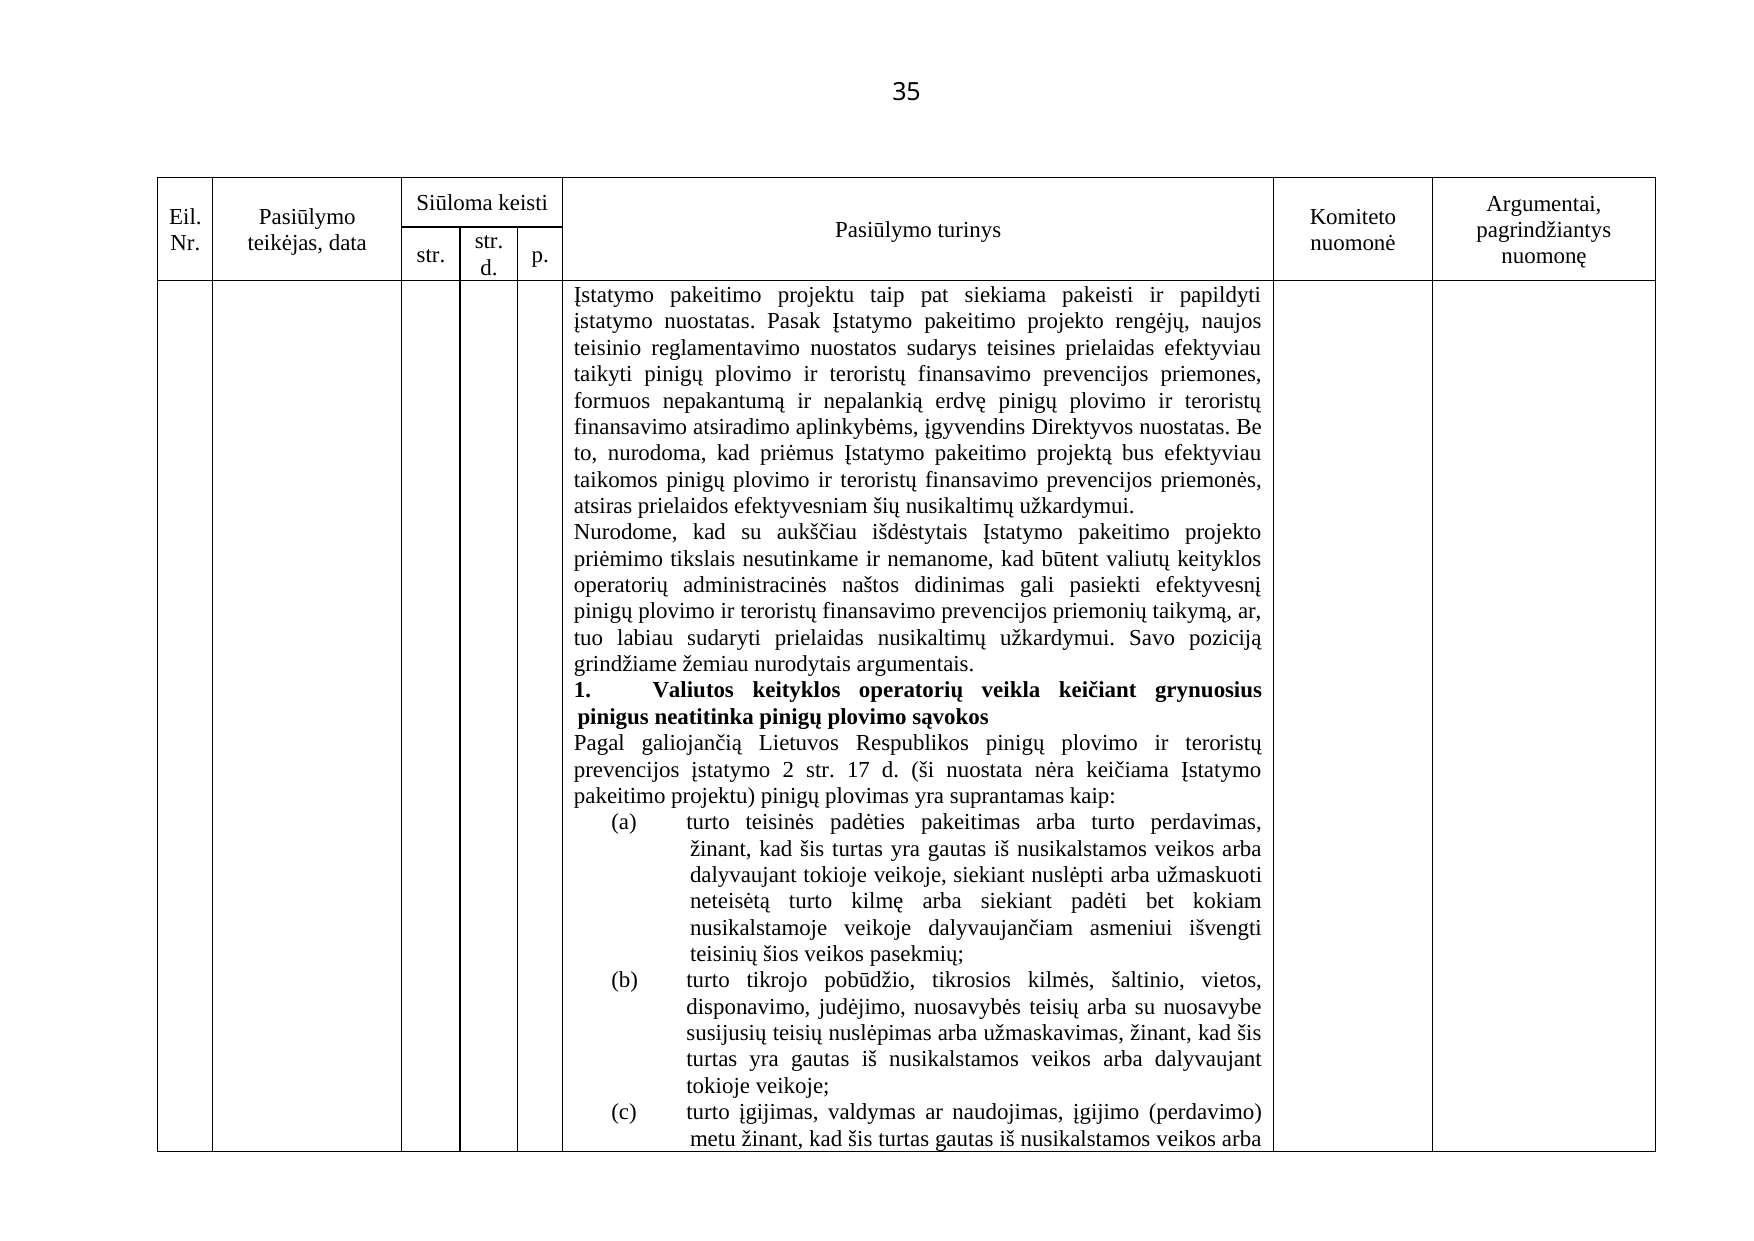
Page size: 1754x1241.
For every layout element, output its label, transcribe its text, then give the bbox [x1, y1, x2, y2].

table_header Pasiūlymo teikėjas, data [213, 178, 401, 280]
table_cell Lietuvos Respublikos pinigų plovimo ir teroristų finansavimo prevencijos įstatymo Nr. VIII-275 pakeitimo įstatymo projekto teisinė analizė Gerbiamieji, Lietuvos valiutos keityklos operatorių asociacija (toliau – „Asociacija“) kreipėsi į mus, prašydama pateikti pastabas ir teisinę išvadą dėl Lietuvos Respublikos pinigų plovimo ir teroristų finansavimo prevencijos įstatymo Nr. VIII-275 pakeitimo įstatymo projekto (toliau – „Įstatymo pakeitimo projektas“) pateikimo. Atsakydami į paklausimą, teikiame žemiau nurodytus teisinius komentarus dėl Įstatymo pakeitimo projekto Asociacijai bei visoms su Įstatymo pakeitimo projekto priėmimu suinteresuotoms institucijoms. Aktualus numatomo reglamentavimo pakeitimas Įstatymo pakeitimo projektu yra siūloma keisti 9 straipsnyje „Kliento ir naudos gavėjo tapatybės nustatymas“ numatytą reglamentavimą nustatant, kad: „Finansų įstaigos ir kiti įpareigotieji subjektai, išskyrus asmenis, nurodytus šio straipsnio 3 ir 4 dalyse, privalo imtis priemonių ir nustatyti bei patikrinti ir kliento ir naudos gavėjo tapatybę: (1) prieš pradėdami dalykinius santykius; (2) prieš atlikdami vienkartines ar kelias tarpusavyje susijusias pinigines operacijas arba sudarydami sandorius, kurių suma lygi arba viršija 15 000 eurų ar ją atitinkančią sumą užsienio valiuta, nesvarbu, ar sandoris atliekamas vienos, ar kelių susijusių operacijų metu, išskyrus atvejus, kai kliento ir naudos gavėjo tapatybė jau yra nustatyta; (3) prieš atliekant valiutos keitimo operacijas (perkant arba parduodant valiutą) grynaisiais pinigais, jeigu perkamų arba parduodamų grynųjų pinigų suma lygi arba viršija 1 000 eurų [šiuo metu – 6000 eurų] sumą ar ją atitinkančią sumą užsienio valiuta, nesvarbu, ar sandoris atliekamas vienos, ar kelių susijusių operacijų metu; (4) vykdydami pinigų perlaidų grynaisiais pinigais paslaugas, kai siunčiamų ar gaunamų pinigų suma viršija 600 eurų ar ją atitinkančią sumą užsienio valiuta; (5) vykdydami ir priimdami pinigų pervedimus – vadovaudamiesi 2015 m. gegužės 20 d. Europos Parlamento ir Tarybos reglamentu (ES) 2015/847 dėl informacijos, teikiamos pervedant lėšas, kuriuo panaikinamas Reglamentas (EB) Nr. 1781/2006, nuostatomis; (6) kai kyla abejonių dėl anksčiau gautų kliento ir naudos gavėjo tapatybės duomenų teisingumo ar autentiškumo; (7) bet kuriuo kitu atveju, kai kyla įtarimas, kad yra, buvo ar bus vykdoma pinigų plovimo ir (ar) teroristų finansavimo veika“. Pažymėtina, kad nurodytu reglamentavimu ženkliai didinama tiesiogiai su Asociacijos nariais susijusi administracinė našta, mažinant šiuo metu galiojančioje Įstatymo redakcijoje 9 str. 1 d. 3 p. nurodytą 6 000 eurų sumą iki 1000 eurų, t. y. net šešis kartus. Pažymėtina, kad ši papildoma didžiulė administracinė našta nėra pažymėta Įstatymo pakeitimo projekto rengėjos Finansinių nusikaltimų tyrimo tarnybos rengtoje Administracinės naštos ūkio subjektams apskaičiavimo ataskaitoje (priedas Nr. 1 prie Įstatymo pakeitimo projekto), į ką neabejotinai būtina atsižvelgti (detalesnė teisinio reglamentavimo galimų padarinių apžvalga pateikiama šios teisinės išvados D dalyje). Įstatymo pakeitimo projekto rengimą paskatinusios priežastys ir tikslai neatitinka parengto Įstatymo pakeitimo projekto Įstatymo pakeitimo projekto rengėjai lydimuosiuose dokumentuose nurodo, kad Įstatymo pakeitimo projektas parengtas siekiant užtikrinti 2015 m. gegužės 20 d. Europos Parlamento ir Tarybos direktyvos (ES) 2015/849 dėl finansų sistemos naudojimo pinigų plovimui ir teroristų finansavimui prevencijos, kuria iš dalies keičiamas Europos Parlameno ir Tarybos reglamentas (ES) Nr. 648/2012 ir panaikinama Europos Parlamento ir Tarybos direktyva 2005/60/EB bei Komisijos direktyva 2006/70/EB (toliau – „Direktyva“), perkėlimą į Lietuvos Respublikos nacionalinę teisę. Direktyva iš esmės siekiama užtikrinti jos nuostatų atitiktį tarptautiniams reikalavimams, nustatytiems Finansinių veiksmų darbo grupės kovai su pinigų plovimu ir teroristų finansavimu (toliau – „FATF“) priimtose tarptautinėse rekomendacijose. Direktyvos nuostatos turi būti taikomos pinigų pervedimo, bet ne grynųjų pinigų operacijoms Atkreipiame Jūsų dėmesį į tai, kad Direktyvos ir nacionalinių teisės aktų atitikties lentelėje, kuri yra priedas Nr. 5 prie Įstatymo pakeitimo projekto, nurodoma, kad Direktyvos 11 straipsnio reglamentavimas yra perkeliamas ir įgyvendinamas visiškai. Šis Įstatymo pakeitimo projekto rengėjų teiginys nėra teisingas dėl žemiau nurodomų priežasčių. Direktyvos 11 str. nustatyta, jog Valstybės narės užtikrina, kad įpareigotieji subjektai deramo klientų tikrinimo priemones taikytų šiais atvejais: pradėdami verslo santykius; vykdydami nenuolatinį sandorį: (i) kurio vertė – 15 000 EUR ar daugiau, nepriklausomai nuo to, ar sandoris vykdomas kaip viena operacija, ar kaip keletas operacijų, kurios atrodo susijusios tarpusavyje, arba (ii) kuriuo pervedamos 1 000 EUR sumą viršijančios lėšos, kaip apibrėžta Europos Parlamento ir Tarybos reglamento (ES) 2015/847 (30) 3 straipsnio 9 punkte; <...>. Remiantis nurodytu Direktyvos reglamentavimu, asmuo įpareigojamas atlikti deramą kliento tikrinimą, jei: (a) vykdomas nenuolatinis sandoris; ir (b) pervedamos 1 000 EUR sumą viršijančios lėšos. Direktyva nenumato, kad klientų tikrinimą privalėtų atlikti nuolatiniu valiutos keitimu (grynųjų pinigų operacijomis) užsiimančios finansų įstaigos, tame tarpe ir valiutos keityklos operatoriai, kurie keičia (perka ir parduoda) grynuosius pinigus, o ne perveda lėšas, viršijančias 1 000 EUR sumą. Pažymėtina ir tai, kad Direktyvos 11 str. b (ii) p. nukreipia į Europos Parlamento ir Tarybos reglamento (ES) 2015/847 3 str. 9 p., kaip nuostatą, reglamentuojančią atvejį, kuomet klientų tikrinimas privalomas. Europos Parlamento ir Tarybos reglamentas (ES) 2015/847 dėl informacijos, teikiamos pervedant lėšas, ir kuriuo panaikinamas Reglamentas (EB) Nr. 1781/2006, yra taikomas lėšų pervedimams bet kuria valiuta, kuriuos siunčia arba gauna Sąjungoje įsisteigęs mokėjimo paslaugų teikėjas arba tarpinis mokėjimo paslaugų teikėjas. Nurodome, kad reglamentas nereglamentuoja teisinių santykių vykdant grynųjų pinigų keitimo operacijas. Dėl išvardytų priežasčių, Įstatymo pakeitimo projekte numatytas Direktyvos perkėlimas neatitinka Direktyvoje numatyto tikslo ir yra atliktas netinkamai. Pagal FATF rekomendacijas valiutos keityklų operacijoms nustatytas 15 000 EUR slenkstis Aiškinamajame Įstatymo pakeitimo projekto rašte nurodoma, kad Direktyva iš esmės siekiama užtikrinti jos nuostatų atitiktį tarptautiniams reikalavimams, nustatytiems Finansinių veiksmų darbo grupės kovai su pinigų plovimu ir teroristų finansavimu (toliau – „FATF“) priimtose tarptautinėse rekomendacijose. FATF yra Didžiojo septyneto sprendimu 1989 m. Paryžiaus susitikime sudaryta organizacija, globali pinigų plovimo ir teroristų finansavimo nusikaltimų užkardymo ir prevencijos standartų formuotoja pasaulyje. FATF metodologiją savo vertinimų metu naudoja Pasaulio bankas, Tarptautinis valiutos fondas, Europos Taryba ir visos kitos pasaulio regioninės organizacijos, stebinčios valstybių atitiktį privalomiems tarptautiniams reikalavimams pinigų plovimo ir teroristų finansavimo sityje. Europos Sąjunga FATF standartus įgyvendina per direktyvas ir reglamentus. Kaip įgyvendina FATF rekomendacijas Lietuvos Respublika yra atskaitinga Europos Tarybos MONEYVAL komitetui. FATF rekomendacijas Lietuvos Respublika, o konkrečiai – įstatymų leidėjas – turėtų įgyvendinti atsižvelgdamas į konkrečias FATF rekomendacijų nuostatas. Pažymėtina, kad vadovaujantis FATF Rekomendacijomis nustatyti slenksčiai sandoriams, kuriuos įgyvendinant subjektams yra reikalaujama atlikti klientų patikrą. Minėti slenksčiai yra šie: Finansų įstaigoms yra 15 000 USD/EUR; Kazino, įskaitant interneto kazino 3 000 USD/EUR; Tauriųjų metalų ir akmenų perpardavinėtojams, kai perkama ar parduodama grynaisiais 15 000 USD/EUR. Pažymėtina, kad finansų įstaigoms, kurioms, pagal FATF rekomendacijas yra taikomas 15 000 USD/EUR slenkstis, pagal FATF rekomendacijas yra laikomos valiutos keityklos. Akivaizdu, kad Įstatymo pakeitimo projekto rengėjai klaidingai aiškina FATF Rekomendacijas, kurios pabrėžia, kad valstybės narės turi galimybę nustatyti de minimis slenkstį tarpvalstybiniams pinigų pervedimams, kuris negalėtų viršyti 1 000 USD/EUR. Ši nuostata nereiškia, kad grynųjų pinigų keitimo operacijoms taip pat turėtų būti taikomas 1 000 USD/EUR slenkstis. Įstatymo pakeitimo projekto tikslai nepagrįstai taikomi grynųjų pinigų keitimui valiutos keityklose Įstatymo pakeitimo projekto rengėjai nustato, kad Įstatymo pakeitimo projekto tikslas yra atsižvelgiant į Direktyvos nuostatas ir FATF rekomendacijas kovos su pinigų plovimu ir teroristų finansavimu srityje, pakeisti ir papildyti Lietuvos Respublikos pinigų plovimo ir teroristų finansavimo prevencijos įstatymo nuostatas, taip tobulinant pinigų plovimo ir teroristų finansavimo prevencijos teisinį reguliavimą. Vis dėlto, atsižvelgiant į B dalyje išdėstytus argumentus, Įstatymo pakeitimo projektu Direktyvos ir FATF rekomendacijos nėra įgyvendinamos tinkamai, todėl šis Įstatymo pakeitimo projekto tikslas nėra tinkamai įgyvendinamas. Įstatymo pakeitimo projektu taip pat siekiama pakeisti ir papildyti įstatymo nuostatas. Pasak Įstatymo pakeitimo projekto rengėjų, naujos teisinio reglamentavimo nuostatos sudarys teisines prielaidas efektyviau taikyti pinigų plovimo ir teroristų finansavimo prevencijos priemones, formuos nepakantumą ir nepalankią erdvę pinigų plovimo ir teroristų finansavimo atsiradimo aplinkybėms, įgyvendins Direktyvos nuostatas. Be to, nurodoma, kad priėmus Įstatymo pakeitimo projektą bus efektyviau taikomos pinigų plovimo ir teroristų finansavimo prevencijos priemonės, atsiras prielaidos efektyvesniam šių nusikaltimų užkardymui. Nurodome, kad su aukščiau išdėstytais Įstatymo pakeitimo projekto priėmimo tikslais nesutinkame ir nemanome, kad būtent valiutų keityklos operatorių administracinės naštos didinimas gali pasiekti efektyvesnį pinigų plovimo ir teroristų finansavimo prevencijos priemonių taikymą, ar, tuo labiau sudaryti prielaidas nusikaltimų užkardymui. Savo poziciją grindžiame žemiau nurodytais argumentais. 1. Valiutos keityklos operatorių veikla keičiant grynuosius pinigus neatitinka pinigų plovimo sąvokos Pagal galiojančią Lietuvos Respublikos pinigų plovimo ir teroristų prevencijos įstatymo 2 str. 17 d. (ši nuostata nėra keičiama Įstatymo pakeitimo projektu) pinigų plovimas yra suprantamas kaip: turto teisinės padėties pakeitimas arba turto perdavimas, žinant, kad šis turtas yra gautas iš nusikalstamos veikos arba dalyvaujant tokioje veikoje, siekiant nuslėpti arba užmaskuoti neteisėtą turto kilmę arba siekiant padėti bet kokiam nusikalstamoje veikoje dalyvaujančiam asmeniui išvengti teisinių šios veikos pasekmių; turto tikrojo pobūdžio, tikrosios kilmės, šaltinio, vietos, disponavimo, judėjimo, nuosavybės teisių arba su nuosavybe susijusių teisių nuslėpimas arba užmaskavimas, žinant, kad šis turtas yra gautas iš nusikalstamos veikos arba dalyvaujant tokioje veikoje; turto įgijimas, valdymas ar naudojimas, įgijimo (perdavimo) metu žinant, kad šis turtas gautas iš nusikalstamos veikos arba dalyvaujant tokioje veikoje; rengimasis, pasikėsinimas padaryti, bendrininkavimas darant bet kurią iš šios dalies 1–3 punktuose nurodytų veikų. Visais aukščiau nurodytais atvejais siekiama paslėpti nusikalstamą kapitalo prigimtį, suteikiant jam teisėtą įvaizdį. Pateikiant pinigų plovimo sąvokas paprastai išskiriami du pinigų plovimo momentai: pinigų plovimui naudojamų pajamų šaltinis yra nusikaltimas, t. y. pajamos, gautos nusikalstamu būdu, ir šiomis pajamomis yra disponuojama arba su jomis atliekamos įvairios finansinės operacijos taip, kad teisiniu požiūriu jos būtų traktuojamos kaip teisėtos, t. y. gautos iš legalių šaltinių. Svarbu pabrėžti, kad siekiant patraukti asmenį baudžiamojon atsakomybėn, privalo būti įrodyti ABU aukščiau paminėti pinigų plovimo momentai. Analizuojant pinigų plovimo sąvoką bei vertinant ją valiutos keityklos operatorių veiklos kontekste, turime pažymėti, kad grynųjų pinigų keitimą atliekantys subjektai neprivalo (neturi tam teisinio įpareigojimo) tikrinti jiems pateikiamų grynųjų pinigų kilmės. Pagal šiuo metu galiojantį tęsinį reglamentavimą kliento lėšų kilmės anketą tuo atveju, kai keičiama suma viršija nustatytą ribą pildo ir pasirašo pats klientas, o valiutos keityklos operatoriai neturi teisinių ir techninių galimybių patikrinti tokios informacijos tikrumą ir patikimumą. Net jei dabar galiojanti 6 000 EUR riba, nuo kurios valiutos keityklos operatoriai privalo tikrinti asmens tapatybę, sumažėtų iki 1 000 EUR, toks reglamentavimas nesumažintų pinigų plovimo veikos galimybių, nes nėra ir nebūtų atsekamas keičiamų pinigų šaltinis. Atkreiptinas dėmesys į tai, kad tam tikros ribos, nuo kurios yra tikrinama asmens tapatybė nustatymas (be pareigos pranešti atitinkamoms kompetentingoms institucijoms) savaime nesumažina pinigų plovimo ir teroristų finansavimo rizikos, kadangi asmuo gali keisti valiutą skirtingose skirtingų bankų ir kitų finansų įstaigų valiutos keityklose. Dėl nurodytų priežasčių, užkraunant perteklinę, nepagrįstą administracinę naštą keitykloms nebus užkardoma neteisėta veikla – pinigų plovimas. 2. Grynųjų pinigų keitimo veikloje iki šiol nėra nustatyta nei vieno pinigų plovimo ir (ar) teroristų finansavimo atvejo Finansinių nusikaltimų tyrimo tarnyba prie Lietuvos Respublikos vidaus ministerijos 2015 m. atliko nacionalinį pinigų plovimo ir teroristų finansavimo rizikos vertinimą. Rizikos vertinimas buvo atliktas vykdant privalomus FATF reikalavimus – nustatyti ir suprasti valstybėse esančias pinigų plovimo ir teroristų finansavimo rizikas ir jas mažinti. Remiantis atlikto nacionalinio pinigų plovimo ir teroristų finansavimo rizikos vertinimo rezultatais nustatyta, kad finansų įstaigos (prie kurių yra priskiriamos ir valiutų keityklos operatoriai) pasižymi aukštu pinigų plovimo ir teroristų finansavimo prevencijos reikalavimų suvokimo lygiu, trūkumai yra nereikšmingi ir jie gali būti ištaisyti pasitelkus praktinių mokymų bei seminarų metodus. Pinigai Lietuvoje dažniausiai plaunami vertybinių popierių rinkoje, perkant akcinių bendrovių akcijas, nekilnojamąjį turtą mažesnėmis kainomis, atliekant eksporto ir importo operacijas. Viešai prieinamų šaltinių duomenimis, pinigų plovimo ir (ar) teroristų finansavimo atvejų keičiant grynuosius pinigus valiutos keityklose nebuvo nustatyta. Papildomai nurodome, kad atidžiai išanalizavus Liteko, Infolex ir InfoCuria sistemose skelbiamas tiek civilines, tiek baudžiamąsias bylas (iš viso peržiūrėta virš 300 bylų), susijusias su pinigų plovimu ir teroristų finansavimu, per visą teismų praktiką, susijusią su pinigų plovimu ir teroristų finansavimu, nenustatyta nei viena byla, kurioje būtų konstatuotas pinigų plovimo ir (ar) teroristų finansavimo atvejis keičiant grynuosius pinigus valiutos keityklose. Šis faktas neabejotinai suponuoja, kad dabartinis grynųjų pinigų plovimo prevencijos teisinis reguliavimas valiutos keitimui yra visiškai pakankamas ir užtikrina pinigų plovimo valiutų keityklose nebuvimą. Pažymėtina, kad Įstatymo pakeitimo projekte numatyta, kad kas 4 metus turi būti atliekamas nacionalinis pinigų plovimo ir teroristų finansavimo rizikos vertinimas, kuriuo vadovaujantis nustatomos priemonės šios rizikos valdymui ir mažinimui. Atkreipiame Jūsų dėmesį į tai, kad Įstatymo pakeitimo projekte numatytos drastiškos rizikos valdymo ir mažinimo priemonės galėtų būti taikomos tik tuo atveju, jei ta rizika realiai egzistuoja ir jos negalima sumažinti taikant dabartinį teisinį reguliavimą bei kitus būdus (pvz. rengiant seminarus ir pan.). Objektyvios aplinkybės suponuoja Įstatymo pakeitimo projekte reglamentuojamos sumos padidinimą iki 15 000 EUR Kaip minėta aukščiau, Įstatymo pakeitimo projektu sukuriama didžiulė administracinė našta valiutos keityklos operatoriams, kurių veiklą prižiūri Lietuvos Bankas ir reglamentuoja tik 2014 m. priimtas Valiutos keityklos operatorių įstatymas. Asociacijos žiniomis, nuo 2014 m. iki šiol nebuvo nustatyta grubių valiutos keityklos operatorių veiklos pažeidimų ar pinigų plovimo ir teroristų finansavimo atvejų keičiant grynuosius pinigus, todėl Asociacijai nėra suprantamas ir objektyviai pateisinamas didesnės jos narių veiklos ribojimas. Remiantis Įstatymo pakeitimo projektu, valiutos keityklos operatoriai būtų įpareigojami nustatyti ir patikrinti asmenų tapatybę remiantis dokumentais, duomenimis ir (ar) informacija, gauta iš patikimo nepriklausomo šaltinio. Tokio tikrinimo rezultatai turėtų būti fiksuojami tik valiutos keityklos operatorių registracijos žurnaluose, nesiunčiant atitinkamų duomenų valstybinėms institucijoms. Vadinasi, administracinė našta tenka keitykloms, o valstybinės institucijos, turinčios įgalinimus, žinių ir techninių galimybių užkardyti nusikalstamas veikas, prieigos prie informacijos apie grynųjų pinigų keitimo operacijas, viršijančias 1 000 EUR sumą, kaip nustatyta Įstatymo pakeitimo projekte, neturės. Atsižvelgiant į Asociacijos narių praktiką, asmens tikrinimo procedūros, kurių, jei bus priimtas Įstatymo pakeitimo projektas, padaugės šešis kartus, vidutiniškai užtrunka apie 15 minučių. Jei laikysime, kad per dieną bus atlikta 10-20 tokių operacijų, jų atlikimas užtruks apie 2-5 valandas. Pažymėtina, kad Įstatymo pakeitimo projekte nėra argumentuojama, kodėl yra reikalinga keisti dabartinę 6 000 EUR ribą, nuo kurios tikrinama asmens, keičiančio grynuosius pinigus, tapatybė. Jei įpareigojimo keisti reglamentavimą nenumato Direktyva, FATF, nėra nustatytų neteisėtos veikos atvejų ir Finansinių nusikaltimų tyrimo tarnyba nenustatė padidėjusios pinigų plovimo ir teroristų finansavimo rizikos keičiant grynuosius pinigus valiutos keityklos operatorių įstaigose, perteklinis reikalavimas turėtų tik neigiamos įtakos ekonominiams valiutos keityklos operatorių veiklos aspektams ir nepasiektų Įstatymo pakeitimo projekto tikslo – užkardyti nusikalstamas veikas. Nuo pat Lietuvos Respublikos pinigų plovimo ir teroristų finansavimo prevencijos įstatymo (toliau – „Įstatymas“) priėmimo 1997 m. iki 2015 m. galiojo 20 000 LTL riba, nuo kurios tikrinama asmens, keičiančio grynuosius pinigus, tapatybė. Vėliau, LR oficialia atsiskaitymo priemone tapus eurui, ši riba buvo pakeista į 6 000 EUR (konvertuojant litus į eurus), nekeičiant šios sumos dydžio. Vis tik per 20 metų įstatymo galiojimo laikotarpį žymiai pasikeitė ekonominė situacija: ryškus vartotojų kainų, atlyginimų, vidaus vartojimo pokytis. Remiantis LR statistikos departamento duomenimis, 1997 m. vidutinis mėnesinis darbo užmokestis (atskaičius mokesčius) buvo 167 EUR, o 2016 m. – 600,10 EUR, t. y. vidutinis atlyginimas Įstatymo galiojimo laikotarpiu padidėjo 3,59 karto, vadinasi šiuo metu Įstatyme nustatyta 6 000 EUR suma de fakto yra jau santykinai daugiau kaip 3 kartus ekonomiškai sumažėjusi. Kitais žodžiais sakant, 1997 m. buvusią 20 000 litų (6000 EUR) sumą šiuo metu ekonomiškai atitiktų 21 540 EUR suma. Atsižvelgiant į išdėstytą, reikėtų labai atsakingai svarstyti efektyvesnį pinigų plovimo ir teroristų finansavimo kontrolės mechanizmą, nukreipiant atidų žvilgsnį į tikrąsias rizikas ir jų priežastis, kadangi mažinant ribą, nuo kurios valiutos keityklos operatoriai privalėtų tikrinti asmens tapatybę, atlikdami grynųjų pinigų keitimo operacijas, nėra ir negali būti užkardoma neteisėta pinigų plovimo ir teroristų finansavimo veikla. IŠVADA: Atsižvelgiant į Įstatymo pakeitimo projekto teisinėje analizėje išvardintas objektyvias aplinkybes bei faktą, kad nei pačiai 6 000 EUR ribai, nuo kurios tikrinama asmens, keičiančio grynuosius pinigus, tapatybė, nei jos mažinimui nėra jokio teisinio pagrindo, šią ribą pagal Direktyvą ir FATF rekomendacijas nustatyti 15 000 EUR ir : Įstatymo pakeitimo projekto 9 str. 1 d. 2 p. išdėstyti taip: „prieš atlikdami vienkartines ar kelias tarpusavyje susijusias pinigines operacijas, įskaitant valiutos keitimo (pirkimo ir pardavimo) operacijas grynaisiais pinigais, arba sudarydami sandorius, kurių suma lygi arba viršija 15 000 eurų ar ją atitinkančią sumą užsienio valiuta, nesvarbu, ar sandoris atliekamas vienos, ar kelių susijusių operacijų metu, išskyrus atvejus, kai kliento ir naudos gavėjo tapatybė jau yra nustatyta; Įstatymo pakeitimo projekto 9 str. 1 d. 3 p. panaikinti. [563, 281, 1273, 1151]
table_cell [518, 281, 562, 1151]
table_cell p. [518, 228, 562, 280]
table_cell [158, 281, 212, 1151]
table_cell [213, 281, 401, 1151]
table_cell [402, 281, 459, 1151]
table_cell str. d. [461, 228, 517, 280]
table_header Komiteto nuomonė [1274, 178, 1432, 280]
table_cell [1274, 281, 1432, 1151]
table_cell str. [402, 228, 459, 280]
table_header Argumentai, pagrindžiantys nuomonę [1433, 178, 1655, 280]
table_cell [461, 281, 517, 1151]
table_cell [1433, 281, 1655, 1151]
table_header Eil. Nr. [158, 178, 212, 280]
table_header Siūloma keisti [402, 178, 562, 226]
table_header Pasiūlymo turinys [563, 178, 1273, 280]
